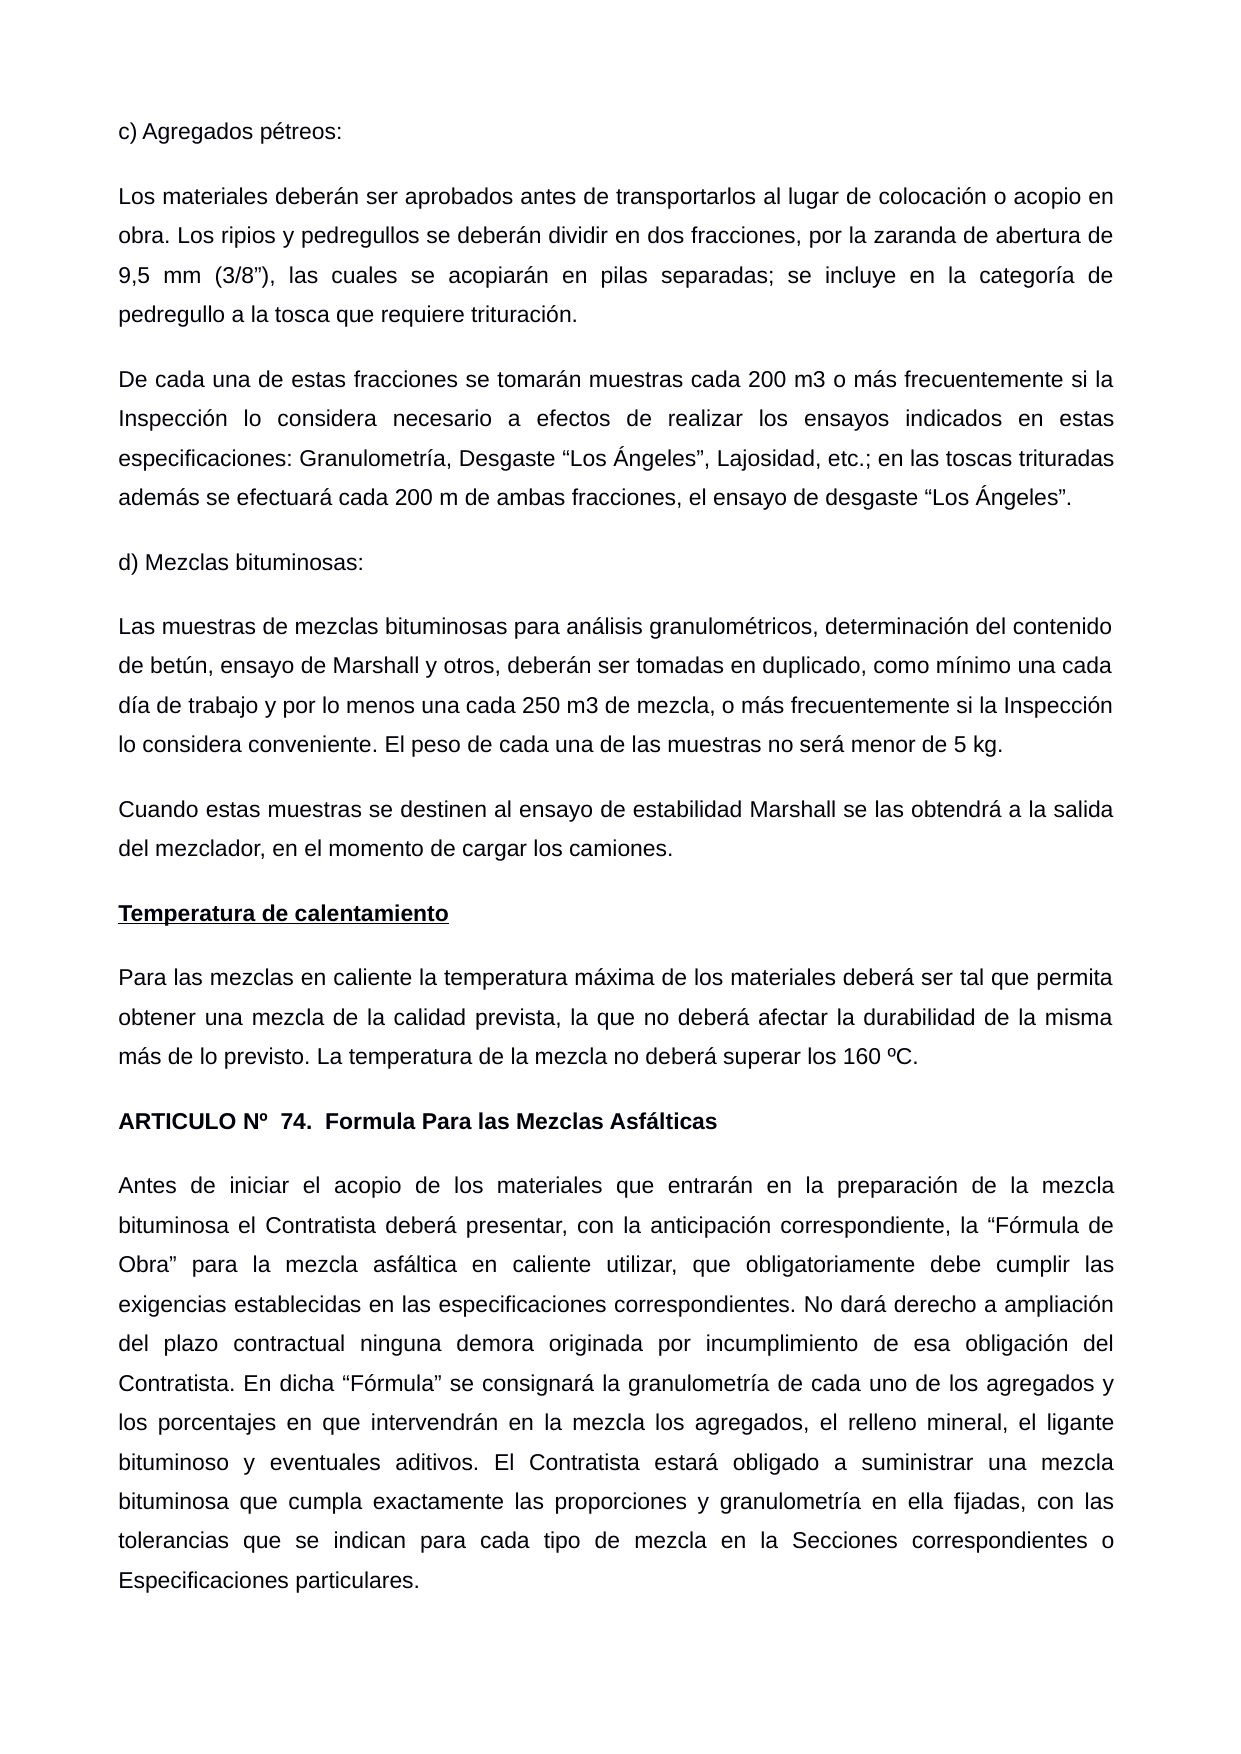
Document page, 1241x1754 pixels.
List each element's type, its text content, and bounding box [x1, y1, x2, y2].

text Los materiales deberán ser aprobados antes de transportarlos al lugar de colocación o acopio en obra. Los ripios y pedregullos se deberán dividir en dos fracciones, por la zaranda de abertura de 9,5 mm (3/8”), las cuales se acopiarán en pilas separadas; se incluye en la categoría de pedregullo a la tosca que requiere trituración. [118, 183, 1114, 327]
text d) Mezclas bituminosas: [118, 548, 1122, 575]
text ARTICULO Nº 74. Formula Para las Mezclas Asfálticas [118, 1108, 1116, 1134]
text De cada una de estas fracciones se tomarán muestras cada 200 m3 o más frecuentemente si la Inspección lo considera necesario a efectos de realizar los ensayos indicados en estas especificaciones: Granulometría, Desgaste “Los Ángeles”, Lajosidad, etc.; en las toscas trituradas además se efectuará cada 200 m de ambas fracciones, el ensayo de desgaste “Los Ángeles”. [118, 366, 1115, 510]
text Antes de iniciar el acopio de los materiales que entrarán en la preparación de la mezcla bituminosa el Contratista deberá presentar, con la anticipación correspondiente, la “Fórmula de Obra” para la mezcla asfáltica en caliente utilizar, que obligatoriamente debe cumplir las exigencias establecidas en las especificaciones correspondientes. No dará derecho a ampliación del plazo contractual ninguna demora originada por incumplimiento de esa obligación del Contratista. En dicha “Fórmula” se consignará la granulometría de cada uno de los agregados y los porcentajes en que intervendrán en la mezcla los agregados, el relleno mineral, el ligante bituminoso y eventuales aditivos. El Contratista estará obligado a suministrar una mezcla bituminosa que cumpla exactamente las proporciones y granulometría en ella fijadas, con las tolerancias que se indican para cada tipo de mezcla en la Secciones correspondientes o Especificaciones particulares. [118, 1172, 1115, 1593]
text Las muestras de mezclas bituminosas para análisis granulométricos, determinación del contenido de betún, ensayo de Marshall y otros, deberán ser tomadas en duplicado, como mínimo una cada día de trabajo y por lo menos una cada 250 m3 de mezcla, o más frecuentemente si la Inspección lo considera conveniente. El peso de cada una de las muestras no será menor de 5 kg. [118, 613, 1113, 758]
text Temperatura de calentamiento [118, 900, 1122, 926]
text Para las mezclas en caliente la temperatura máxima de los materiales deberá ser tal que permita obtener una mezcla de la calidad prevista, la que no deberá afectar la durabilidad de la misma más de lo previsto. La temperatura de la mezcla no deberá superar los 160 ºC. [118, 964, 1114, 1069]
text Cuando estas muestras se destinen al ensayo de estabilidad Marshall se las obtendrá a la salida del mezclador, en el momento de cargar los camiones. [118, 796, 1114, 862]
text c) Agregados pétreos: [118, 118, 1122, 144]
